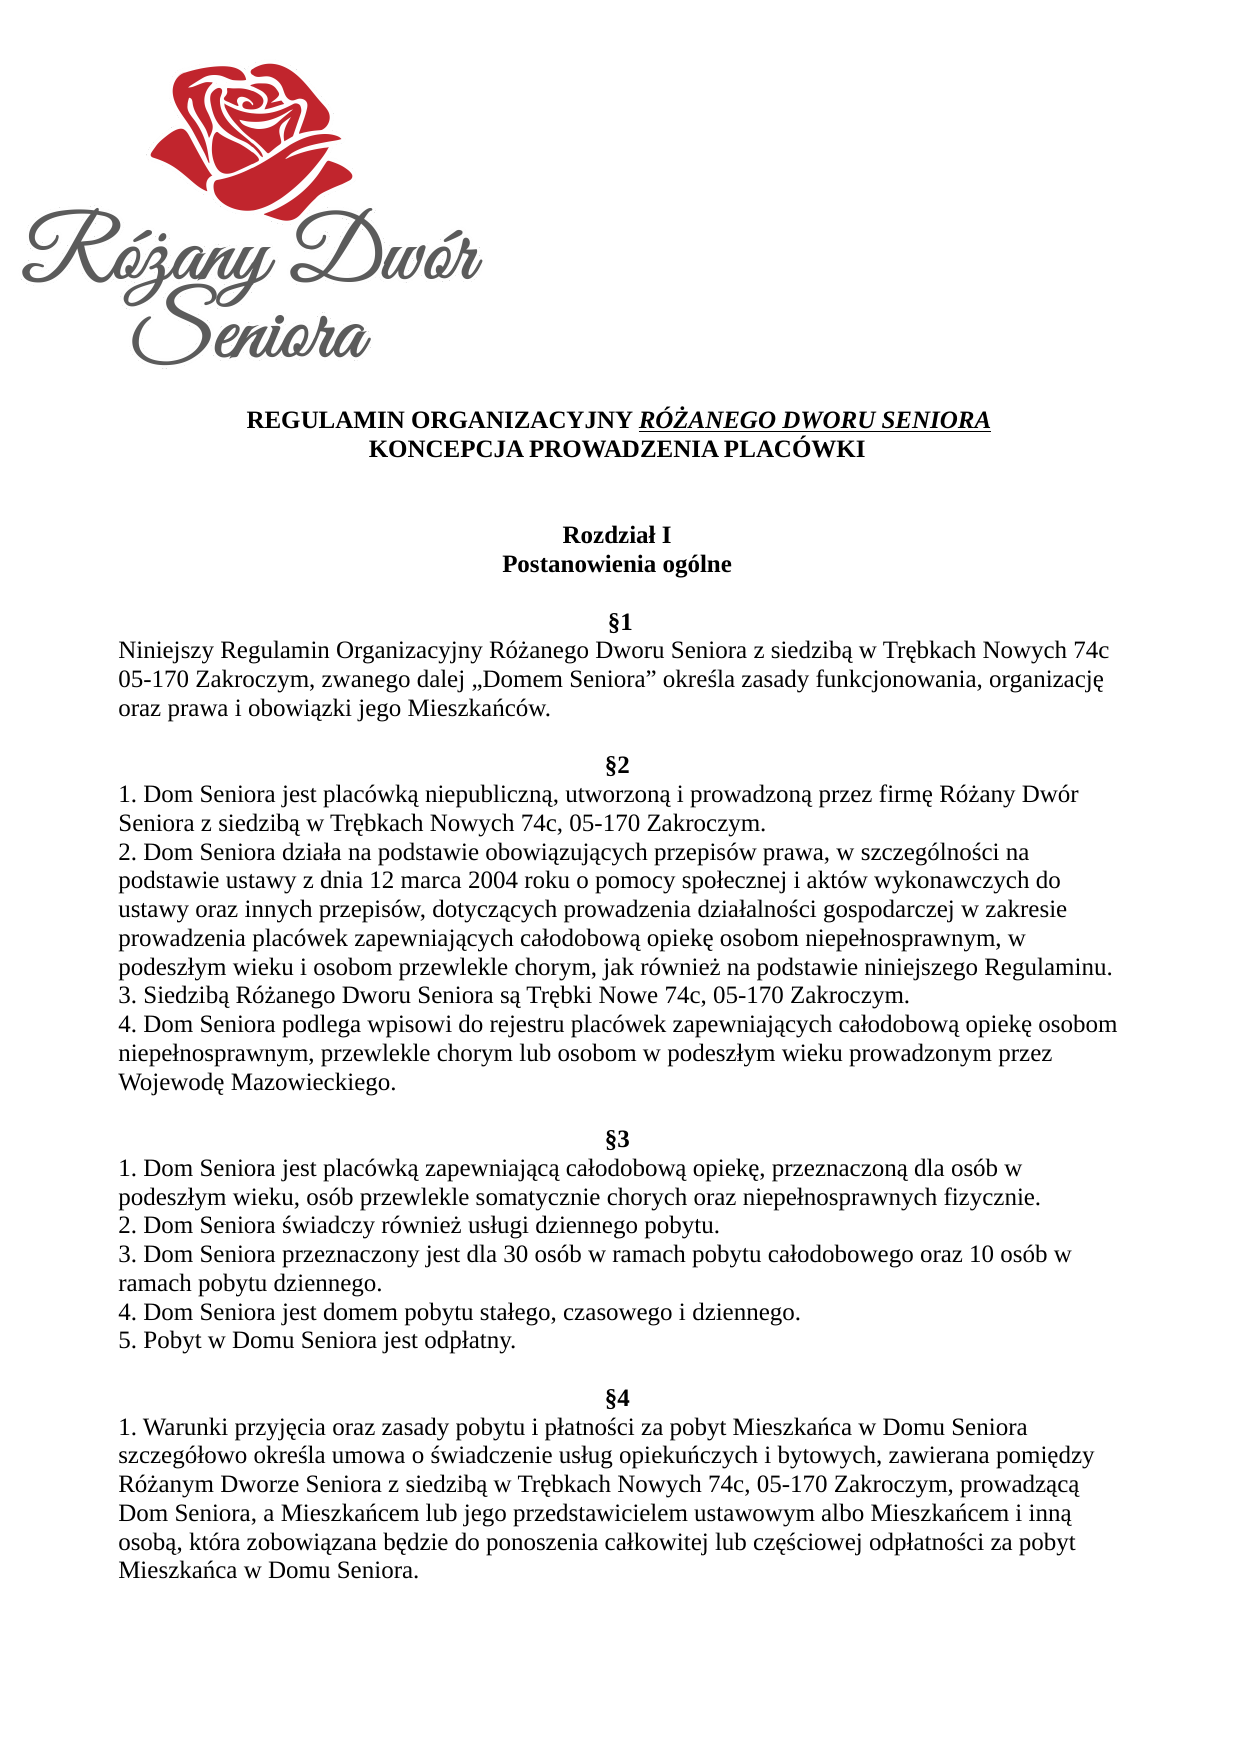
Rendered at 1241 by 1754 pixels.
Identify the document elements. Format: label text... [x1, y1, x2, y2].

text 5. Pobyt w Domu Seniora jest odpłatny. [118, 1326, 1122, 1354]
text §1 [118, 607, 1122, 636]
text 1. Dom Seniora jest placówką niepubliczną, utworzoną i prowadzoną przez firmę Różany Dwór Seniora z siedzibą w Trębkach Nowych 74c, 05-170 Zakroczym. [118, 779, 1122, 837]
text 2. Dom Seniora działa na podstawie obowiązujących przepisów prawa, w szczególności na podstawie ustawy z dnia 12 marca 2004 roku o pomocy społecznej i aktów wykonawczych do ustawy oraz innych przepisów, dotyczących prowadzenia działalności gospodarczej w zakresie prowadzenia placówek zapewniających całodobową opiekę osobom niepełnosprawnym, w podeszłym wieku i osobom przewlekle chorym, jak również na podstawie niniejszego Regulaminu. 3. Siedzibą Różanego Dworu Seniora są Trębki Nowe 74c, 05-170 Zakroczym. [118, 837, 1122, 1009]
text Niniejszy Regulamin Organizacyjny Różanego Dworu Seniora z siedzibą w Trębkach Nowych 74c 05-170 Zakroczym, zwanego dalej „Domem Seniora” określa zasady funkcjonowania, organizację oraz prawa i obowiązki jego Mieszkańców. [118, 636, 1122, 722]
text 4. Dom Seniora jest domem pobytu stałego, czasowego i dziennego. [118, 1297, 1122, 1326]
text §4 [118, 1383, 1122, 1412]
picture [18, 59, 486, 369]
text 2. Dom Seniora świadczy również usługi dziennego pobytu. [118, 1211, 1122, 1239]
text Postanowienia ogólne [118, 549, 1122, 578]
text REGULAMIN ORGANIZACYJNY RÓŻANEGO DWORU SENIORA KONCEPCJA PROWADZENIA PLACÓWKI [118, 406, 1122, 463]
text 1. Dom Seniora jest placówką zapewniającą całodobową opiekę, przeznaczoną dla osób w podeszłym wieku, osób przewlekle somatycznie chorych oraz niepełnosprawnych fizycznie. [118, 1153, 1122, 1211]
text 1. Warunki przyjęcia oraz zasady pobytu i płatności za pobyt Mieszkańca w Domu Seniora szczegółowo określa umowa o świadczenie usług opiekuńczych i bytowych, zawierana pomiędzy Różanym Dworze Seniora z siedzibą w Trębkach Nowych 74c, 05-170 Zakroczym, prowadzącą Dom Seniora, a Mieszkańcem lub jego przedstawicielem ustawowym albo Mieszkańcem i inną osobą, która zobowiązana będzie do ponoszenia całkowitej lub częściowej odpłatności za pobyt Mieszkańca w Domu Seniora. [118, 1412, 1122, 1584]
text 3. Dom Seniora przeznaczony jest dla 30 osób w ramach pobytu całodobowego oraz 10 osób w ramach pobytu dziennego. [118, 1239, 1122, 1297]
text §2 [118, 751, 1122, 779]
text 4. Dom Seniora podlega wpisowi do rejestru placówek zapewniających całodobową opiekę osobom niepełnosprawnym, przewlekle chorym lub osobom w podeszłym wieku prowadzonym przez Wojewodę Mazowieckiego. [118, 1009, 1122, 1096]
text §3 [118, 1124, 1122, 1153]
text Rozdział I [118, 521, 1122, 549]
